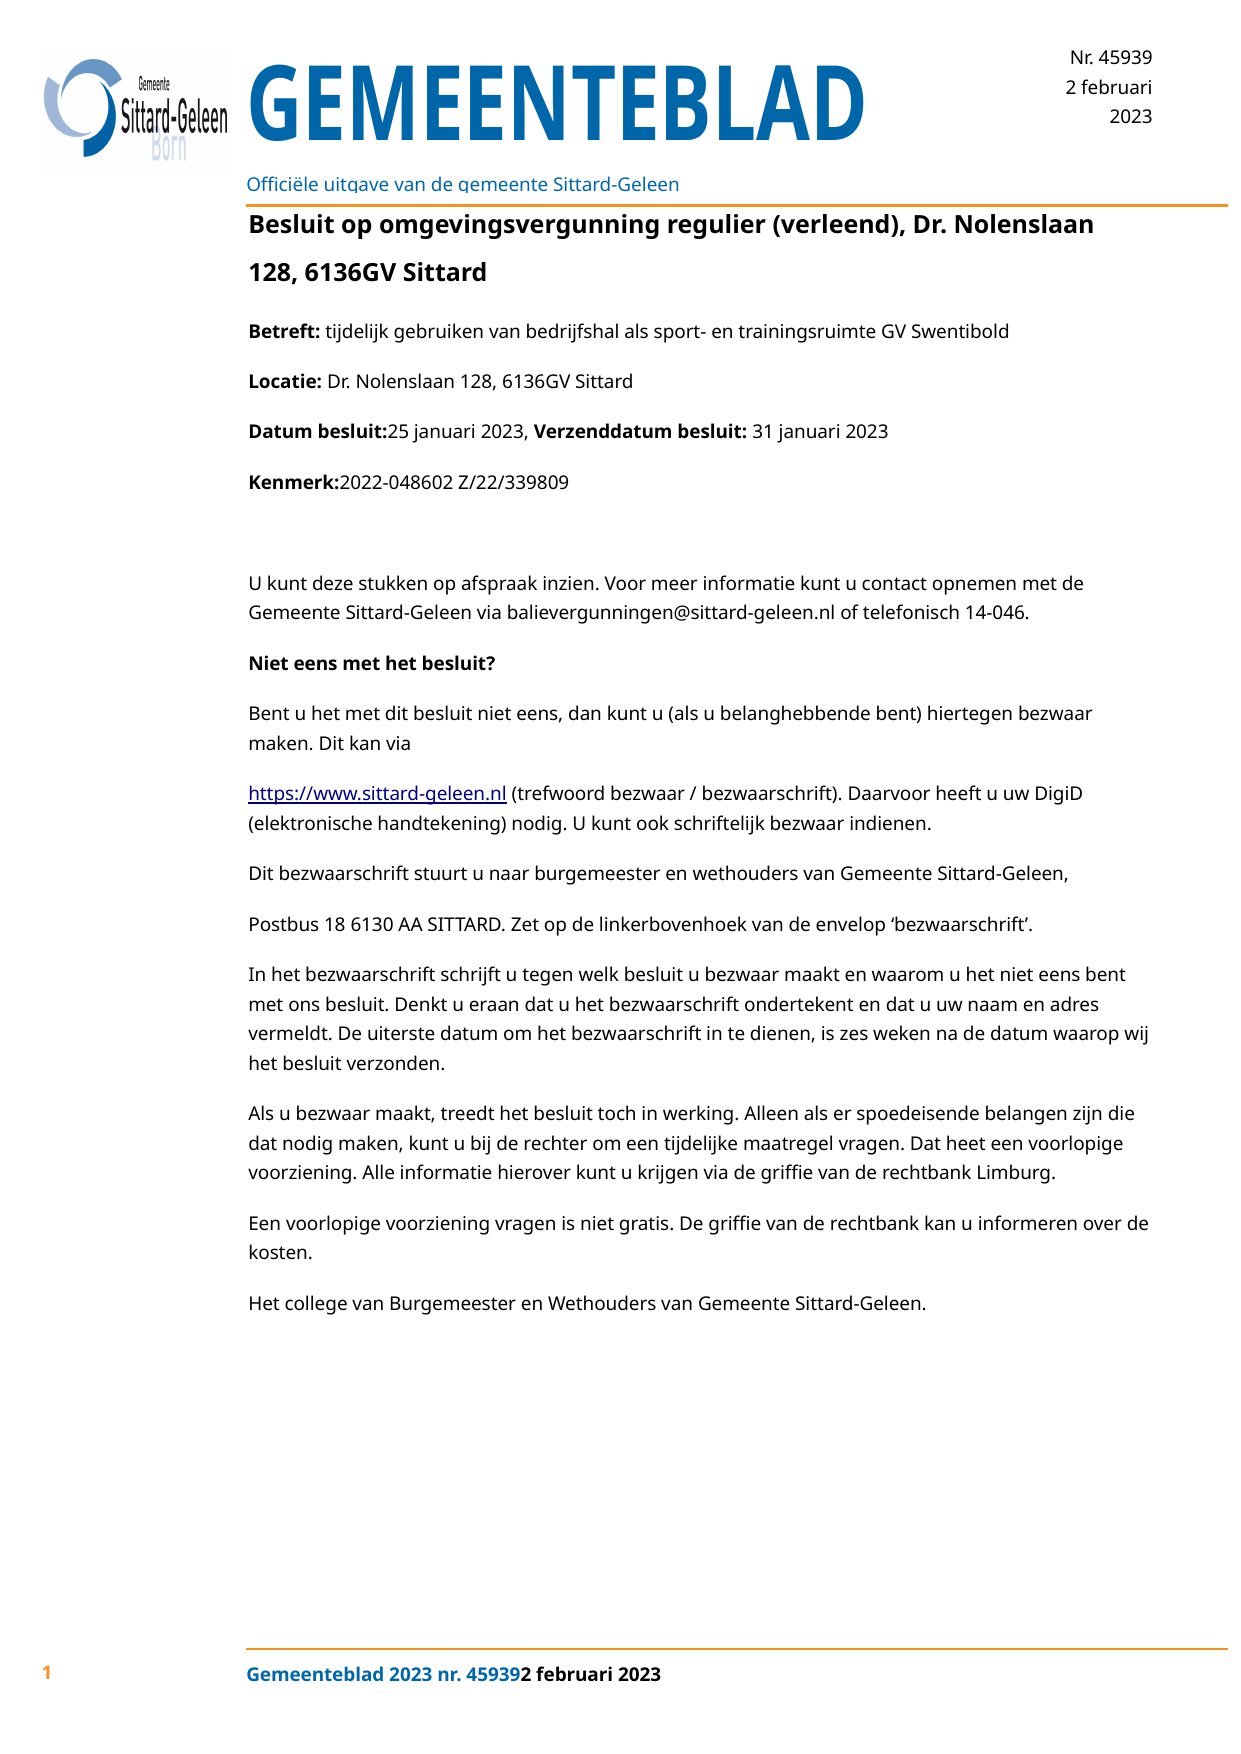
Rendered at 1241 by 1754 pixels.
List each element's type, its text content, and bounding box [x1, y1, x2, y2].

text Locatie: Dr. Nolenslaan 128, 6136GV Sittard [248, 368, 1152, 394]
text Een voorlopige voorziening vragen is niet gratis. De griffie van de rechtbank kan u informeren over de kosten. [248, 1210, 1152, 1265]
text Dit bezwaarschrift stuurt u naar burgemeester en wethouders van Gemeente Sittard-Geleen, [248, 860, 1152, 886]
text Betreft: tijdelijk gebruiken van bedrijfshal als sport- en trainingsruimte GV Swentibold [248, 318, 1152, 344]
text Datum besluit:25 januari 2023, Verzenddatum besluit: 31 januari 2023 [248, 419, 1152, 444]
text U kunt deze stukken op afspraak inzien. Voor meer informatie kunt u contact opnemen met de Gemeente Sittard-Geleen via balievergunningen@sittard-geleen.nl of telefonisch 14-046. [248, 570, 1152, 625]
text Niet eens met het besluit? [248, 650, 1152, 676]
text Kenmerk:2022-048602 Z/22/339809 [248, 469, 1152, 495]
text Het college van Burgemeester en Wethouders van Gemeente Sittard-Geleen. [248, 1290, 1152, 1316]
text https://www.sittard-geleen.nl (trefwoord bezwaar / bezwaarschrift). Daarvoor heeft u uw DigiD (elektronische handtekening) nodig. U kunt ook schriftelijk bezwaar indienen. [248, 780, 1152, 836]
text In het bezwaarschrift schrijft u tegen welk besluit u bezwaar maakt en waarom u het niet eens bent met ons besluit. Denkt u eraan dat u het bezwaarschrift ondertekent en dat u uw naam en adres vermeldt. De uiterste datum om het bezwaarschrift in te dienen, is zes weken na de datum waarop wij het besluit verzonden. [248, 961, 1152, 1076]
picture [41, 47, 231, 172]
text Als u bezwaar maakt, treedt het besluit toch in werking. Alleen als er spoedeisende belangen zijn die dat nodig maken, kunt u bij de rechter om een tijdelijke maatregel vragen. Dat heet een voorlopige voorziening. Alle informatie hierover kunt u krijgen via de griffie van de rechtbank Limburg. [248, 1100, 1152, 1185]
text Postbus 18 6130 AA SITTARD. Zet op de linkerbovenhoek van de envelop ‘bezwaarschrift’. [248, 911, 1152, 937]
text Bent u het met dit besluit niet eens, dan kunt u (als u belanghebbende bent) hiertegen bezwaar maken. Dit kan via [248, 700, 1152, 756]
text Besluit op omgevingsvergunning regulier (verleend), Dr. Nolenslaan 128, 6136GV Sittard [248, 207, 1152, 288]
